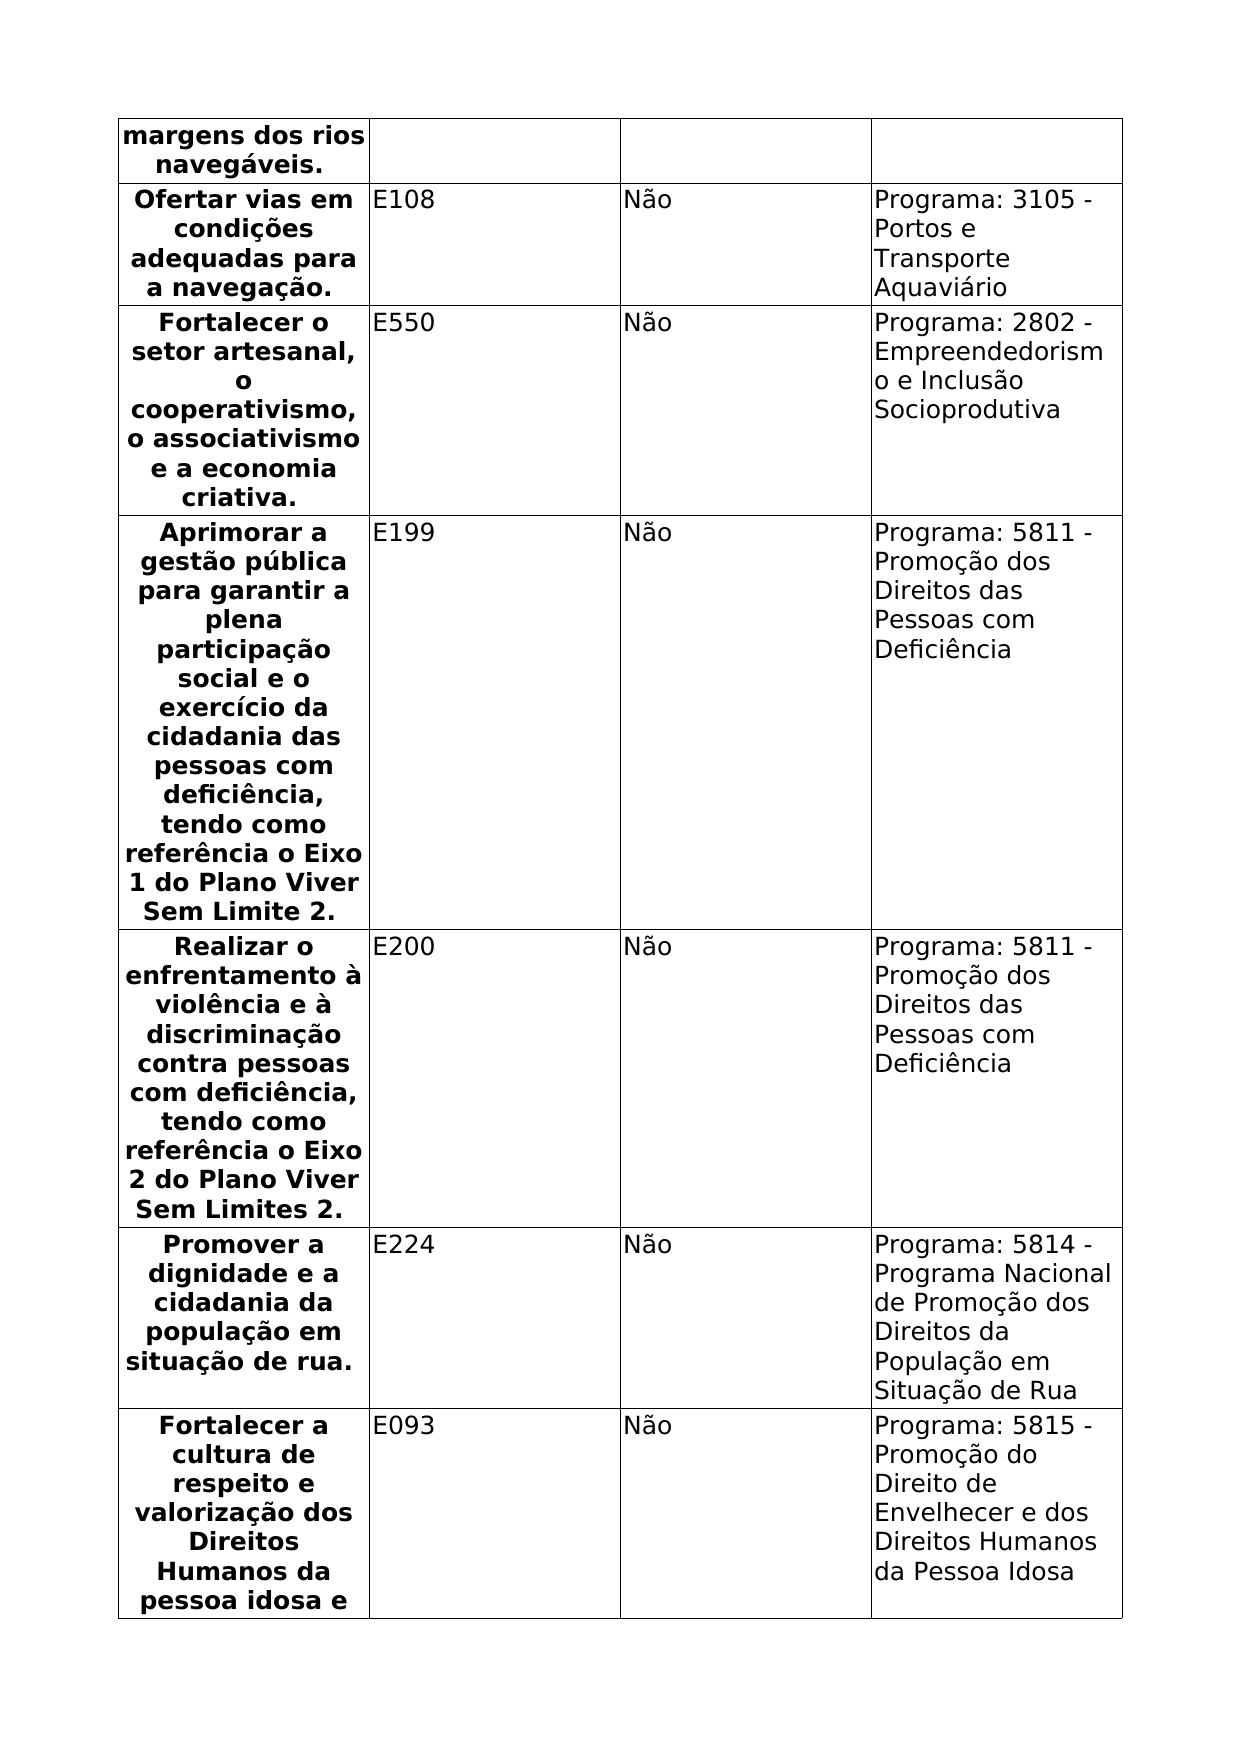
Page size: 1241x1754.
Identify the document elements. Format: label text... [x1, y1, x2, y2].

table_cell Fortalecer a cultura de respeito e valorização dos Direitos Humanos da pessoa idosa e [119, 1409, 369, 1618]
table_cell Realizar o enfrentamento à violência e à discriminação contra pessoas com deficiência, tendo como referência o Eixo 2 do Plano Viver Sem Limites 2. [119, 930, 369, 1227]
table_cell E199 [370, 516, 620, 929]
table_cell E093 [370, 1409, 620, 1618]
table_cell [872, 119, 1122, 182]
table_cell E550 [370, 306, 620, 515]
table_cell Não [621, 306, 871, 515]
table_cell Programa: 5811 - Promoção dos Direitos das Pessoas com Deficiência [872, 930, 1122, 1227]
table_cell E224 [370, 1228, 620, 1408]
table_cell Programa: 2802 - Empreendedorismo e Inclusão Socioprodutiva [872, 306, 1122, 515]
table_cell Programa: 5814 - Programa Nacional de Promoção dos Direitos da População em Situação de Rua [872, 1228, 1122, 1408]
table_cell Programa: 5811 - Promoção dos Direitos das Pessoas com Deficiência [872, 516, 1122, 929]
table_cell Não [621, 184, 871, 305]
table_cell Não [621, 516, 871, 929]
table_cell Fortalecer o setor artesanal, o cooperativismo, o associativismo e a economia criativa. [119, 306, 369, 515]
table_cell Programa: 5815 - Promoção do Direito de Envelhecer e dos Direitos Humanos da Pessoa Idosa [872, 1409, 1122, 1618]
table_cell Não [621, 930, 871, 1227]
table_cell margens dos rios navegáveis. [119, 119, 369, 182]
table_cell E108 [370, 184, 620, 305]
table_cell Promover a dignidade e a cidadania da população em situação de rua. [119, 1228, 369, 1408]
table_cell Não [621, 1228, 871, 1408]
table_cell Programa: 3105 - Portos e Transporte Aquaviário [872, 184, 1122, 305]
table_cell [370, 119, 620, 182]
table_cell Não [621, 1409, 871, 1618]
table_cell Aprimorar a gestão pública para garantir a plena participação social e o exercício da cidadania das pessoas com deficiência, tendo como referência o Eixo 1 do Plano Viver Sem Limite 2. [119, 516, 369, 929]
table_cell E200 [370, 930, 620, 1227]
table_cell Ofertar vias em condições adequadas para a navegação. [119, 184, 369, 305]
table_cell [621, 119, 871, 182]
